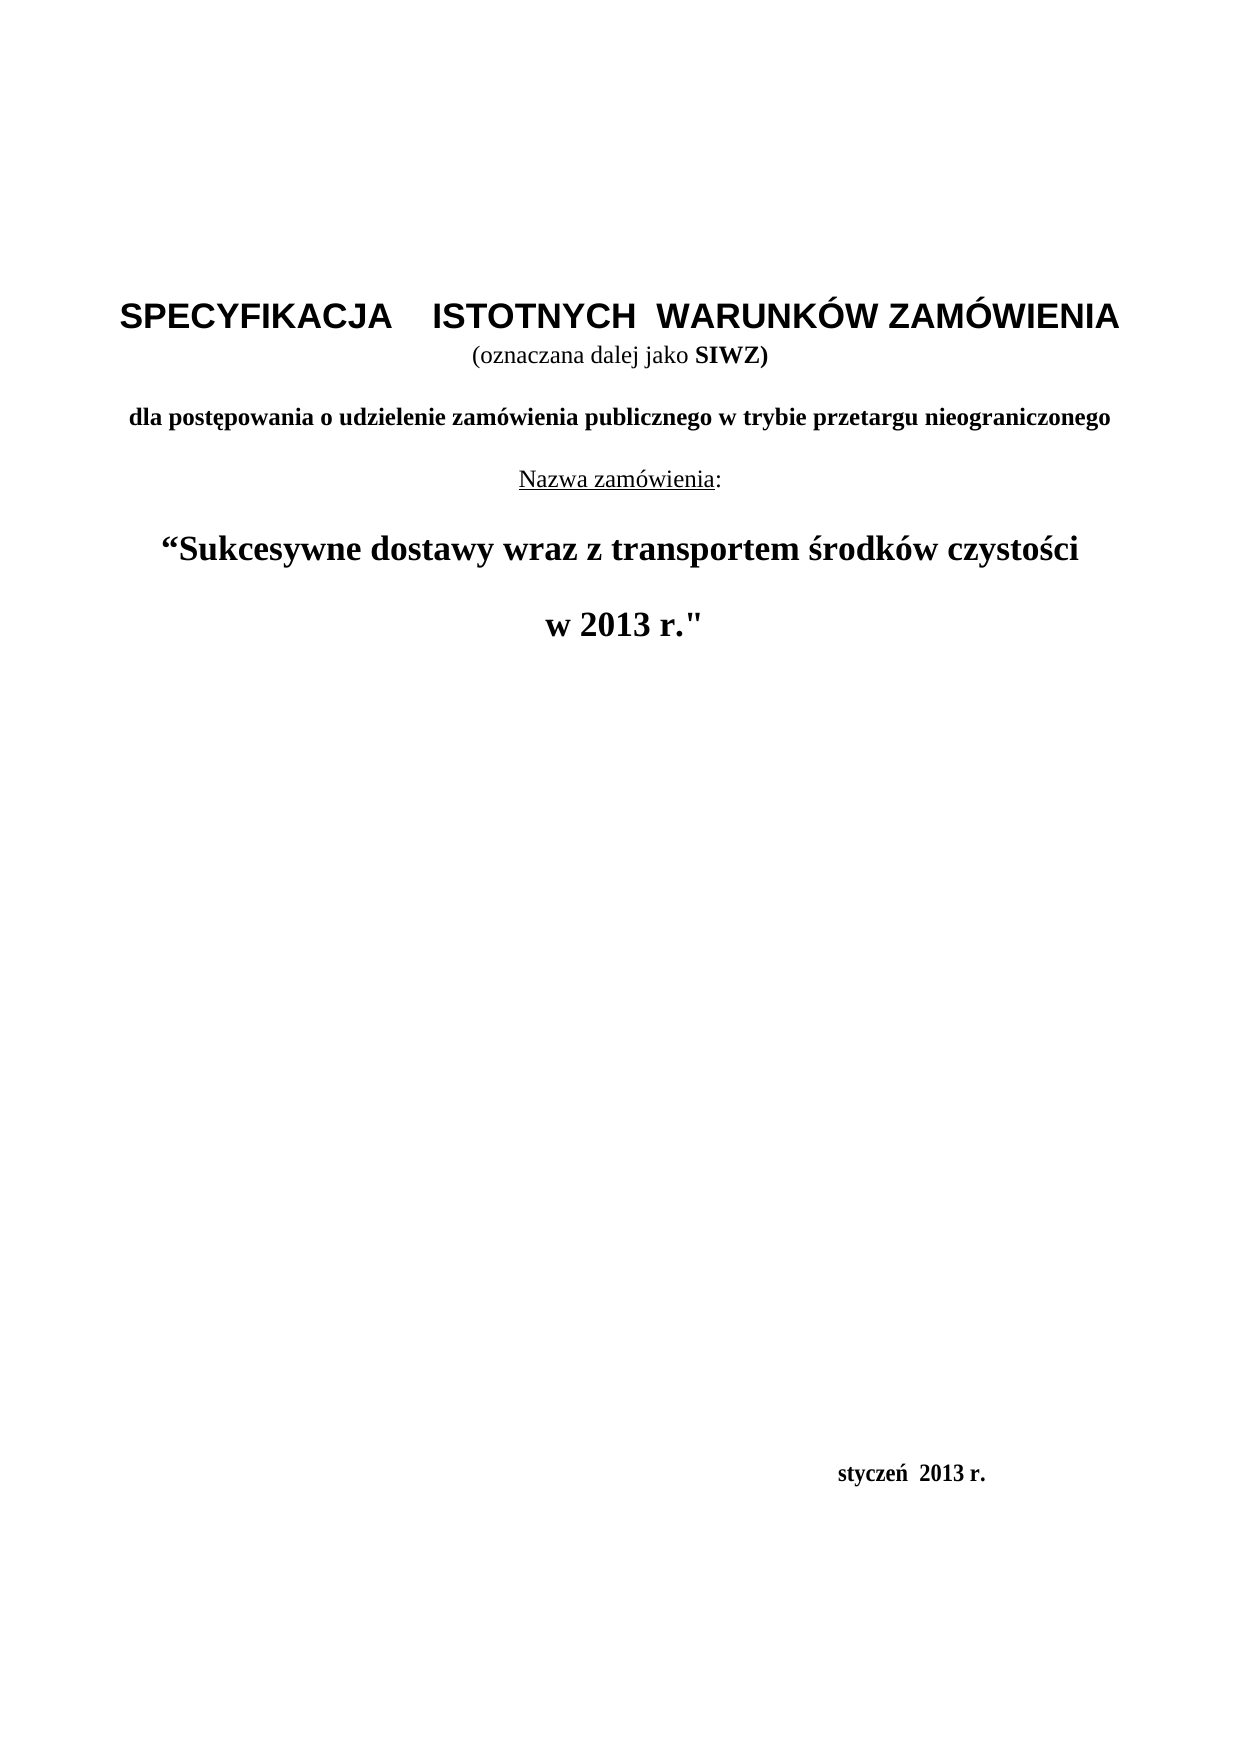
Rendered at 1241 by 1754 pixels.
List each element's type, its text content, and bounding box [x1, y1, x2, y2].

text w 2013 r." [118, 598, 1122, 647]
text styczeń 2013 r. [696, 1461, 1122, 1487]
text dla postępowania o udzielenie zamówienia publicznego w trybie przetargu nieograniczonego [118, 399, 1122, 432]
text (oznaczana dalej jako SIWZ) [118, 342, 1122, 369]
text “Sukcesywne dostawy wraz z transportem środków czystości [118, 522, 1122, 569]
text Nazwa zamówienia: [118, 465, 1122, 493]
text SPECYFIKACJA ISTOTNYCH WARUNKÓW ZAMÓWIENIA [118, 291, 1122, 339]
